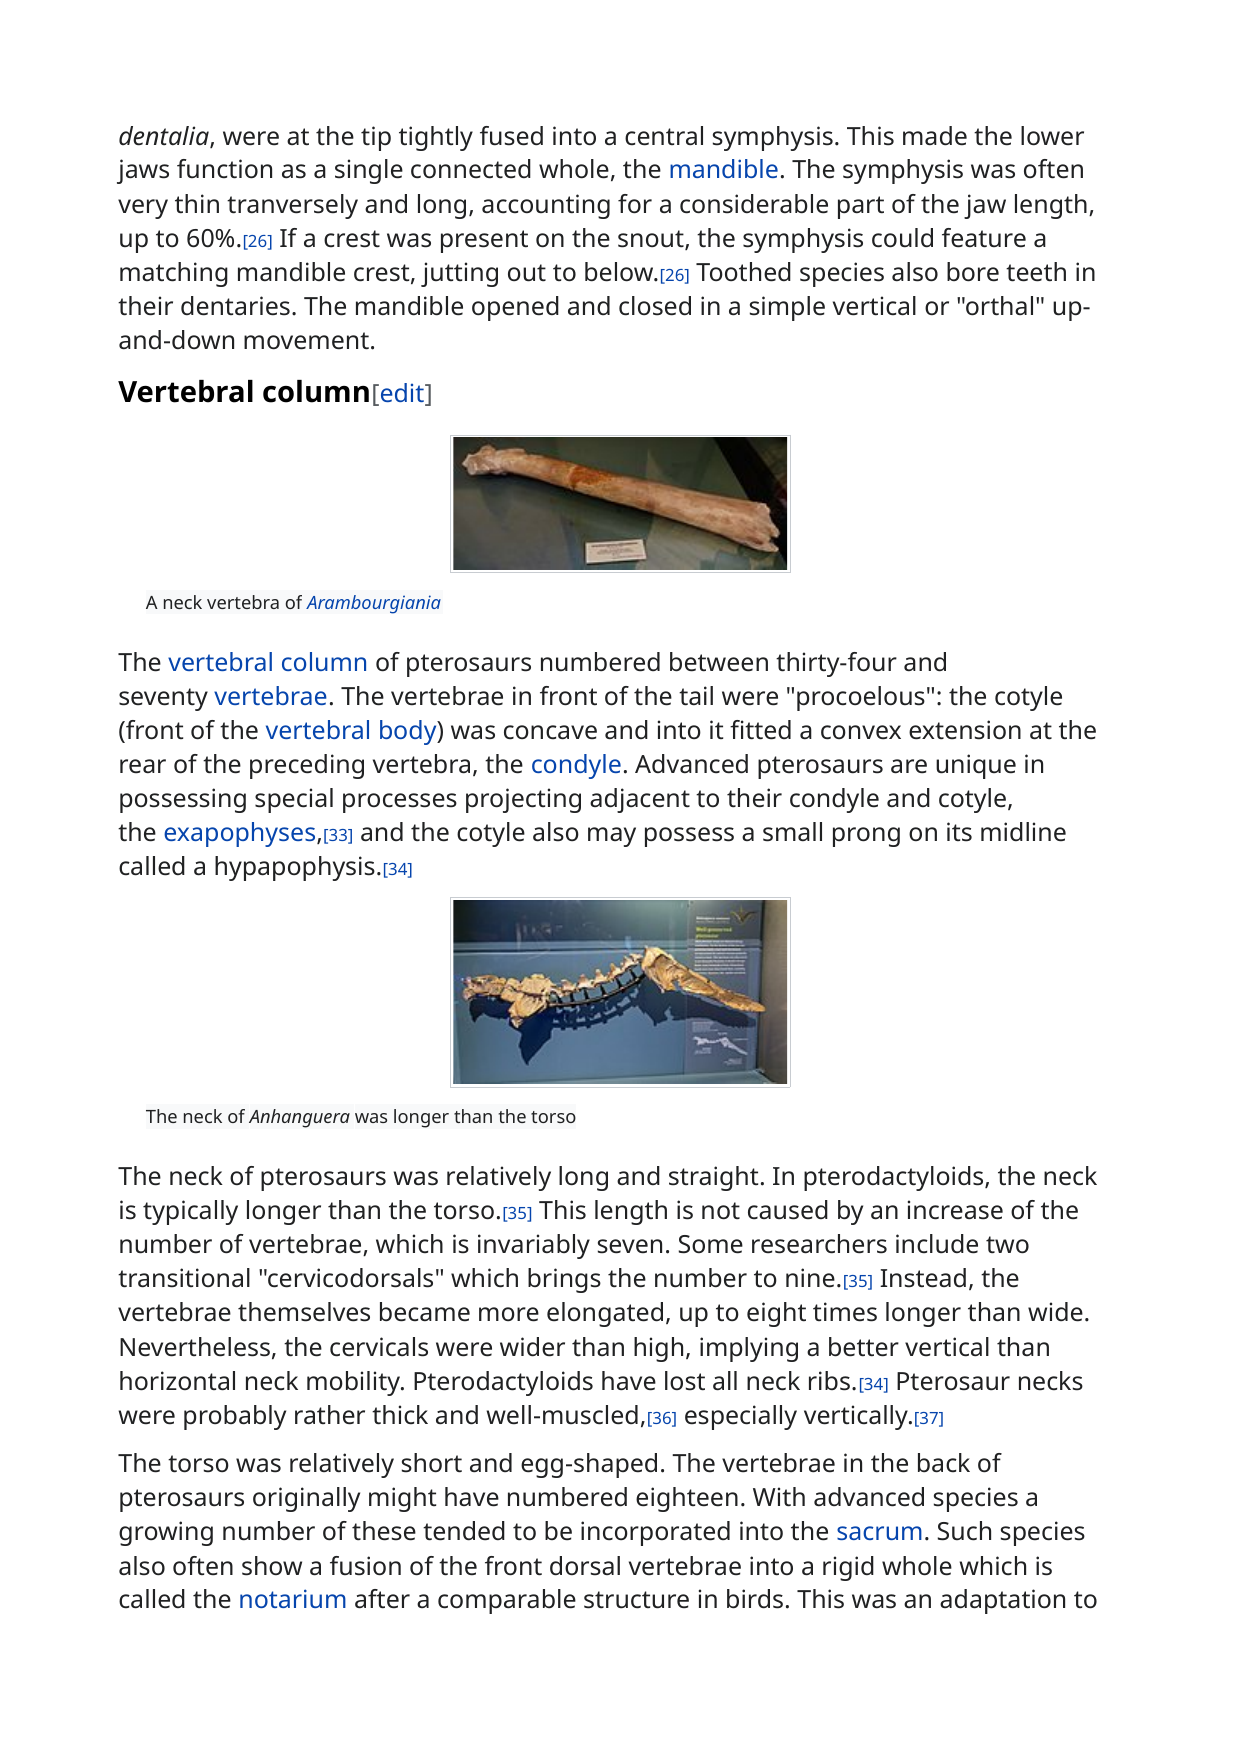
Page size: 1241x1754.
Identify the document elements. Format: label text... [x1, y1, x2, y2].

text The neck of Anhanguera was longer than the torso [123, 1104, 1122, 1129]
text dentalia, were at the tip tightly fused into a central symphysis. This made the lower jaws function as a single connected whole, the mandible. The symphysis was often very thin tranversely and long, accounting for a considerable part of the jaw length, up to 60%.[26] If a crest was present on the snout, the symphysis could feature a matching mandible crest, jutting out to below.[26] Toothed species also bore teeth in their dentaries. The mandible opened and closed in a simple vertical or "orthal" up-and-down movement. [118, 118, 1122, 357]
picture [453, 437, 788, 570]
subtitle Vertebral column[edit] [118, 371, 1122, 411]
picture [453, 900, 788, 1084]
text The neck of pterosaurs was relatively long and straight. In pterodactyloids, the neck is typically longer than the torso.[35] This length is not caused by an increase of the number of vertebrae, which is invariably seven. Some researchers include two transitional "cervicodorsals" which brings the number to nine.[35] Instead, the vertebrae themselves became more elongated, up to eight times longer than wide. Nevertheless, the cervicals were wider than high, implying a better vertical than horizontal neck mobility. Pterodactyloids have lost all neck ribs.[34] Pterosaur necks were probably rather thick and well-muscled,[36] especially vertically.[37] [118, 1159, 1122, 1431]
text The torso was relatively short and egg-shaped. The vertebrae in the back of pterosaurs originally might have numbered eighteen. With advanced species a growing number of these tended to be incorporated into the sacrum. Such species also often show a fusion of the front dorsal vertebrae into a rigid whole which is called the notarium after a comparable structure in birds. This was an adaptation to [118, 1446, 1122, 1616]
text The vertebral column of pterosaurs numbered between thirty-four and seventy vertebrae. The vertebrae in front of the tail were "procoelous": the cotyle (front of the vertebral body) was concave and into it fitted a convex extension at the rear of the preceding vertebra, the condyle. Advanced pterosaurs are unique in possessing special processes projecting adjacent to their condyle and cotyle, the exapophyses,[33] and the cotyle also may possess a small prong on its midline called a hypapophysis.[34] [118, 644, 1122, 883]
text A neck vertebra of Arambourgiania [123, 589, 1122, 614]
